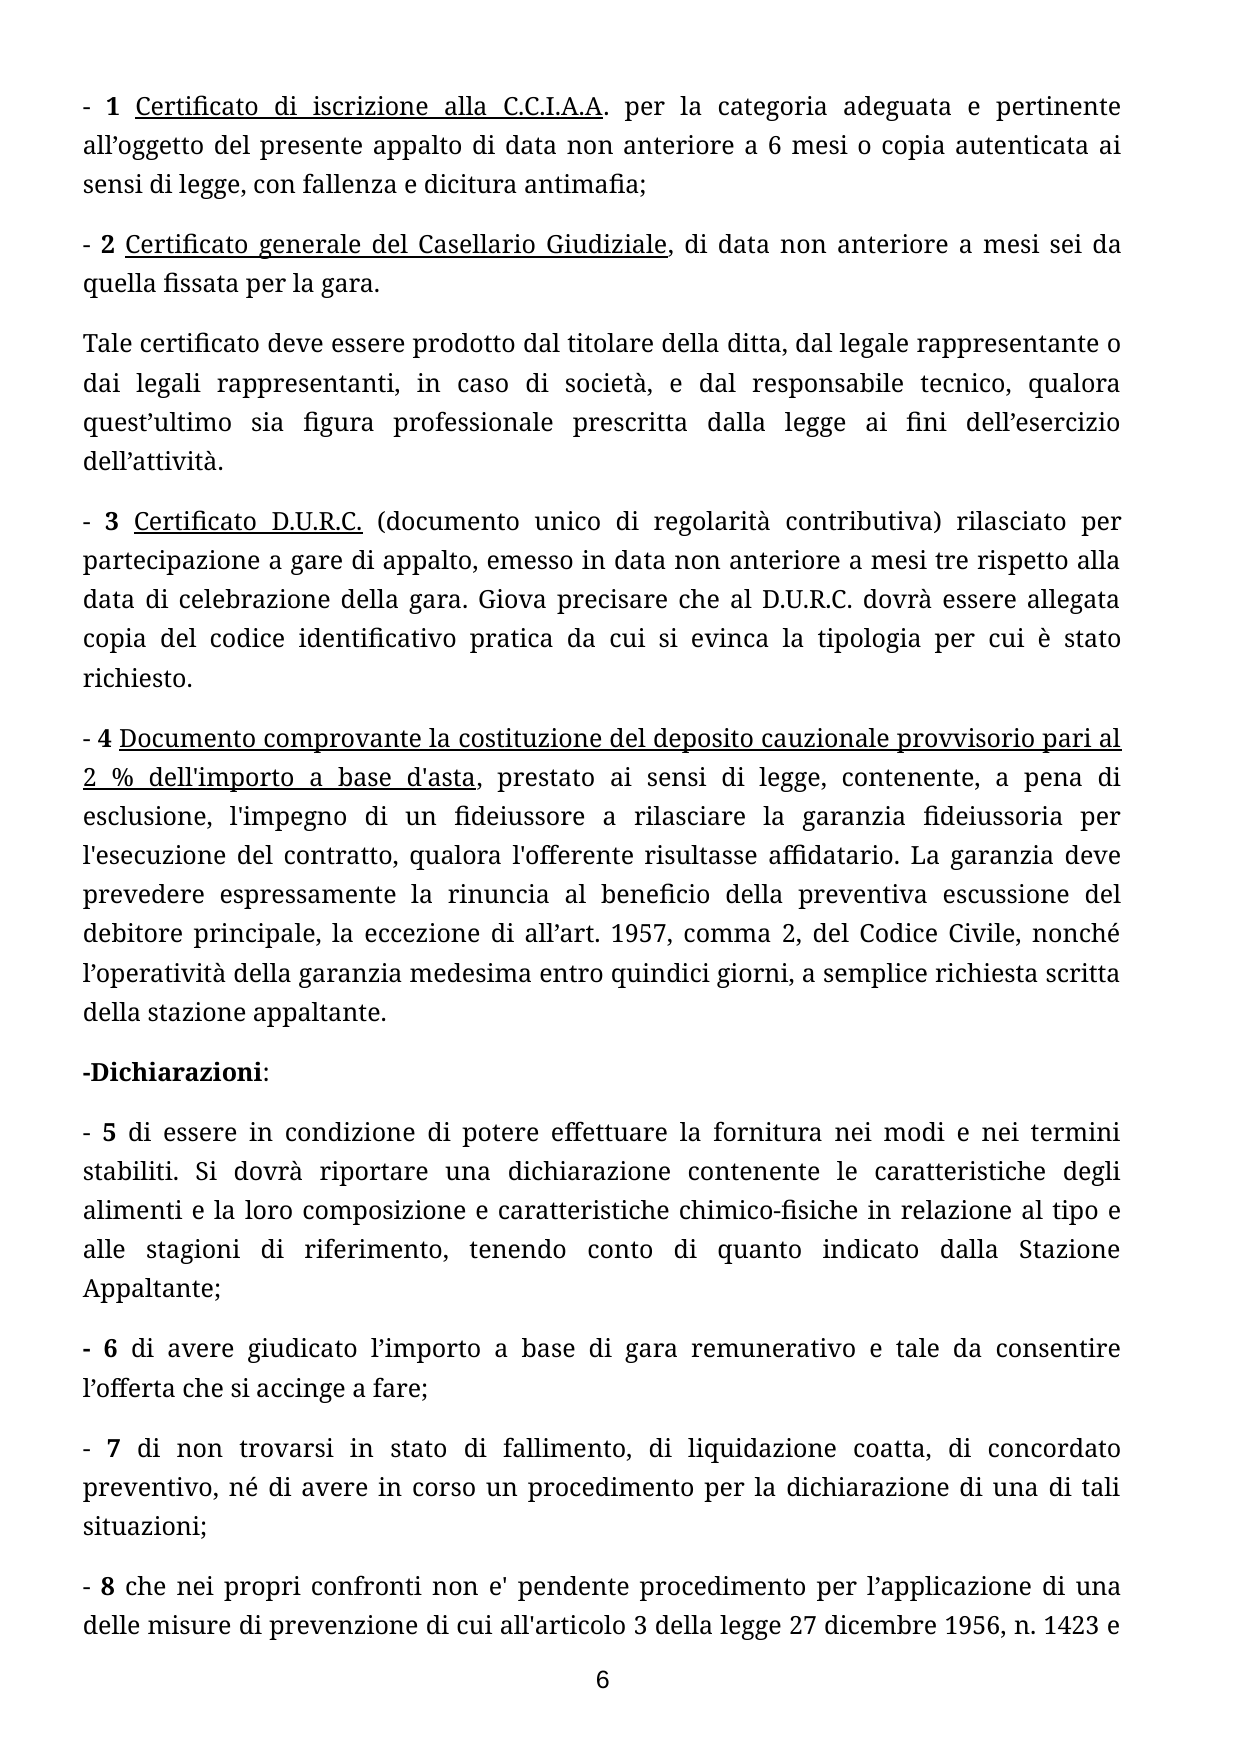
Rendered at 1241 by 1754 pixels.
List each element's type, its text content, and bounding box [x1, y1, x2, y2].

text - 3 Certificato D.U.R.C. (documento unico di regolarità contributiva) rilasciato per partecipazione a gare di appalto, emesso in data non anteriore a mesi tre rispetto alla data di celebrazione della gara. Giova precisare che al D.U.R.C. dovrà essere allegata copia del codice identificativo pratica da cui si evinca la tipologia per cui è stato richiesto. [83, 504, 1122, 694]
text - 7 di non trovarsi in stato di fallimento, di liquidazione coatta, di concordato preventivo, né di avere in corso un procedimento per la dichiarazione di una di tali situazioni; [83, 1430, 1122, 1543]
text - 5 di essere in condizione di potere effettuare la fornitura nei modi e nei termini stabiliti. Si dovrà riportare una dichiarazione contenente le caratteristiche degli alimenti e la loro composizione e caratteristiche chimico-fisiche in relazione al tipo e alle stagioni di riferimento, tenendo conto di quanto indicato dalla Stazione Appaltante; [83, 1114, 1122, 1305]
text Tale certificato deve essere prodotto dal titolare della ditta, dal legale rappresentante o dai legali rappresentanti, in caso di società, e dal responsabile tecnico, qualora quest’ultimo sia figura professionale prescritta dalla legge ai fini dell’esercizio dell’attività. [83, 326, 1122, 478]
text - 8 che nei propri confronti non e' pendente procedimento per l’applicazione di una delle misure di prevenzione di cui all'articolo 3 della legge 27 dicembre 1956, n. 1423 e [83, 1569, 1122, 1642]
text - 6 di avere giudicato l’importo a base di gara remunerativo e tale da consentire l’offerta che si accinge a fare; [83, 1331, 1122, 1404]
text -Dichiarazioni: [83, 1054, 1122, 1088]
text - 4 Documento comprovante la costituzione del deposito cauzionale provvisorio pari al 2 % dell'importo a base d'asta, prestato ai sensi di legge, contenente, a pena di esclusione, l'impegno di un fideiussore a rilasciare la garanzia fideiussoria per l'esecuzione del contratto, qualora l'offerente risultasse affidatario. La garanzia deve prevedere espressamente la rinuncia al beneficio della preventiva escussione del debitore principale, la eccezione di all’art. 1957, comma 2, del Codice Civile, nonché l’operatività della garanzia medesima entro quindici giorni, a semplice richiesta scritta della stazione appaltante. [83, 720, 1122, 1028]
text - 1 Certificato di iscrizione alla C.C.I.A.A. per la categoria adeguata e pertinente all’oggetto del presente appalto di data non anteriore a 6 mesi o copia autenticata ai sensi di legge, con fallenza e dicitura antimafia; [83, 89, 1122, 201]
text - 2 Certificato generale del Casellario Giudiziale, di data non anteriore a mesi sei da quella fissata per la gara. [83, 227, 1122, 300]
